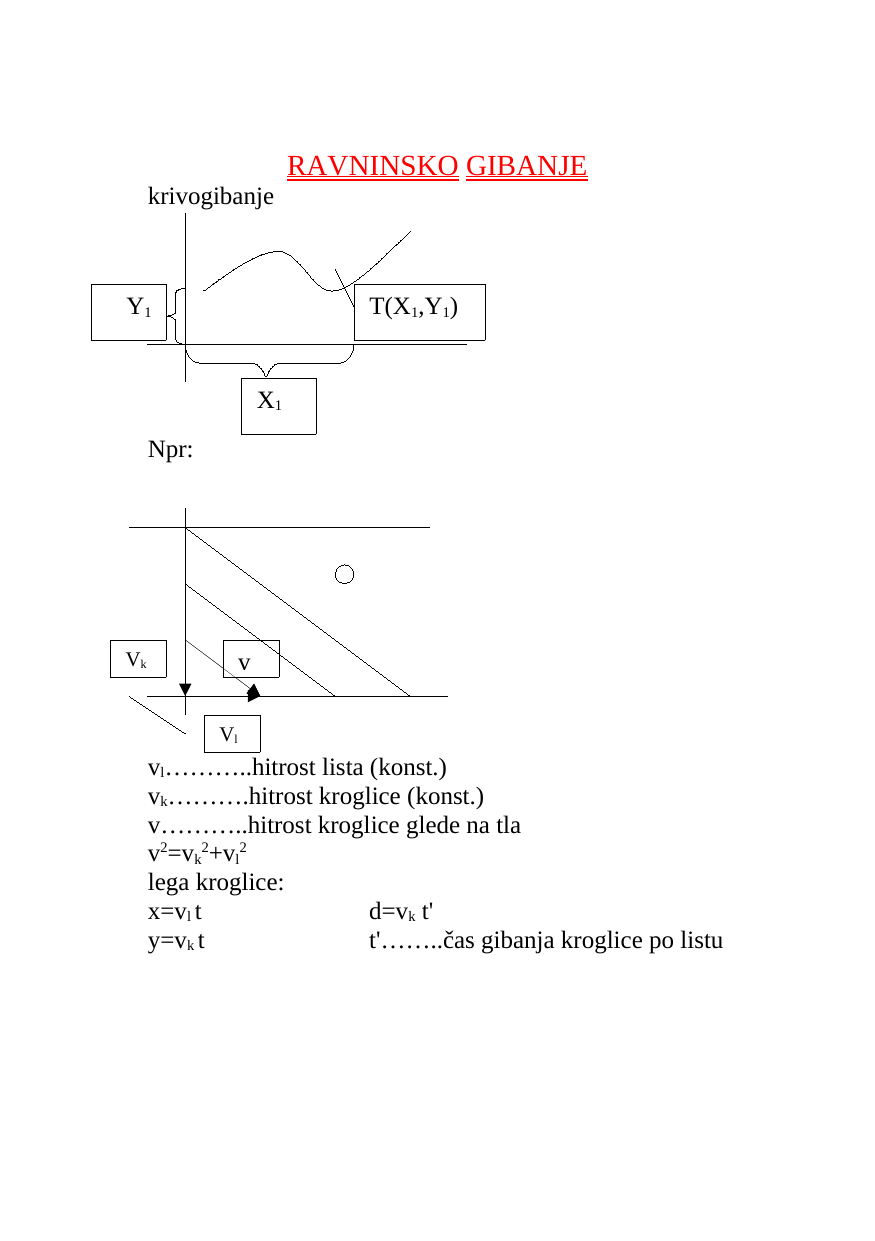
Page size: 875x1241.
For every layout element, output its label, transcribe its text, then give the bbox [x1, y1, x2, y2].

text v………..hitrost kroglice glede na tla [148, 810, 726, 838]
text y=vk t t'……..čas gibanja kroglice po listu [148, 925, 726, 982]
text RAVNINSKO GIBANJE [148, 148, 726, 181]
text x=vl t d=vk t' [148, 896, 726, 925]
text T(X1,Y1) [369, 291, 470, 320]
text vl………..hitrost lista (konst.) [148, 491, 726, 781]
text krivogibanje [148, 181, 726, 210]
text v2=vk2+vl2 [148, 838, 726, 867]
text Vl [219, 722, 245, 745]
text X1 [257, 385, 301, 414]
text vk……….hitrost kroglice (konst.) [148, 781, 726, 810]
text v [238, 647, 264, 670]
text lega kroglice: [148, 867, 726, 896]
text Npr: [148, 210, 726, 462]
text Vk [125, 647, 151, 670]
text Y1 [107, 291, 151, 320]
